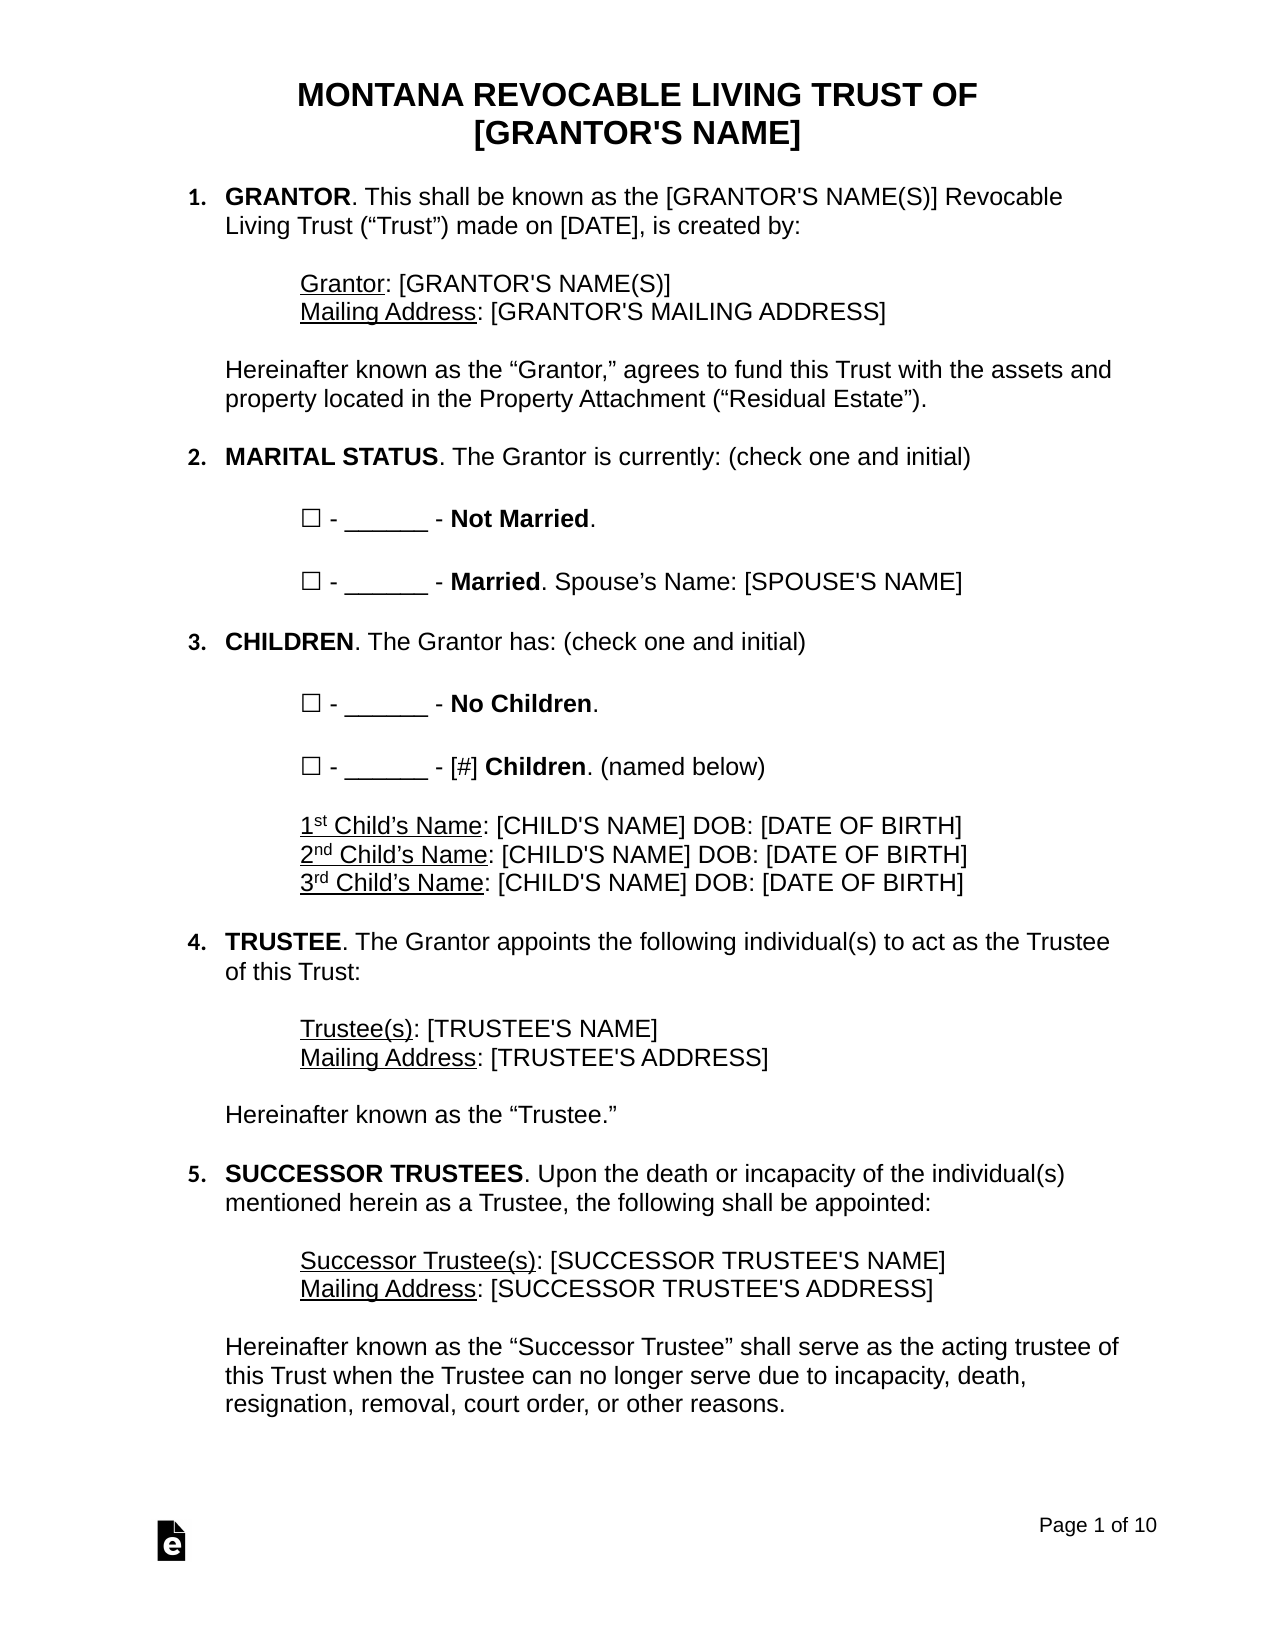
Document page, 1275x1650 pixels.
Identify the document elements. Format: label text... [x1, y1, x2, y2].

text MONTANA REVOCABLE LIVING TRUST OF [150, 75, 1125, 113]
list ☐ - ______ - Married. Spouse’s Name: [SPOUSE'S NAME] [300, 563, 1125, 597]
list Mailing Address: [TRUSTEE'S ADDRESS] [300, 1043, 1125, 1071]
list SUCCESSOR TRUSTEES. Upon the death or incapacity of the individual(s) mentioned herein as a Trustee, the following shall be appointed: [187, 1158, 1125, 1217]
list Mailing Address: [GRANTOR'S MAILING ADDRESS] [300, 297, 1125, 326]
list ☐ - ______ - No Children. [300, 685, 1125, 719]
list Successor Trustee(s): [SUCCESSOR TRUSTEE'S NAME] [300, 1246, 1125, 1274]
list Trustee(s): [TRUSTEE'S NAME] [300, 1014, 1125, 1043]
list MARITAL STATUS. The Grantor is currently: (check one and initial) [187, 441, 1125, 472]
list Hereinafter known as the “Successor Trustee” shall serve as the acting trustee of this Trust when the Trustee can no longer serve due to incapacity, death, resignation, removal, court order, or other reasons. [225, 1332, 1125, 1418]
list GRANTOR. This shall be known as the [GRANTOR'S NAME(S)] Revocable Living Trust (“Trust”) made on [DATE], is created by: [187, 181, 1125, 240]
list ☐ - ______ - [#] Children. (named below) [300, 748, 1125, 782]
list CHILDREN. The Grantor has: (check one and initial) [187, 626, 1125, 657]
list 3rd Child’s Name: [CHILD'S NAME] DOB: [DATE OF BIRTH] [300, 868, 1125, 897]
list 1st Child’s Name: [CHILD'S NAME] DOB: [DATE OF BIRTH] [300, 811, 1125, 840]
text Hereinafter known as the “Trustee.” [225, 1100, 1125, 1129]
list TRUSTEE. The Grantor appoints the following individual(s) to act as the Trustee of this Trust: [187, 926, 1125, 985]
list Grantor: [GRANTOR'S NAME(S)] [300, 269, 1125, 297]
text [GRANTOR'S NAME] [150, 113, 1125, 152]
list ☐ - ______ - Not Married. [300, 500, 1125, 534]
list Mailing Address: [SUCCESSOR TRUSTEE'S ADDRESS] [300, 1274, 1125, 1303]
list Hereinafter known as the “Grantor,” agrees to fund this Trust with the assets and property located in the Property Attachment (“Residual Estate”). [225, 355, 1125, 412]
list 2nd Child’s Name: [CHILD'S NAME] DOB: [DATE OF BIRTH] [300, 840, 1125, 868]
